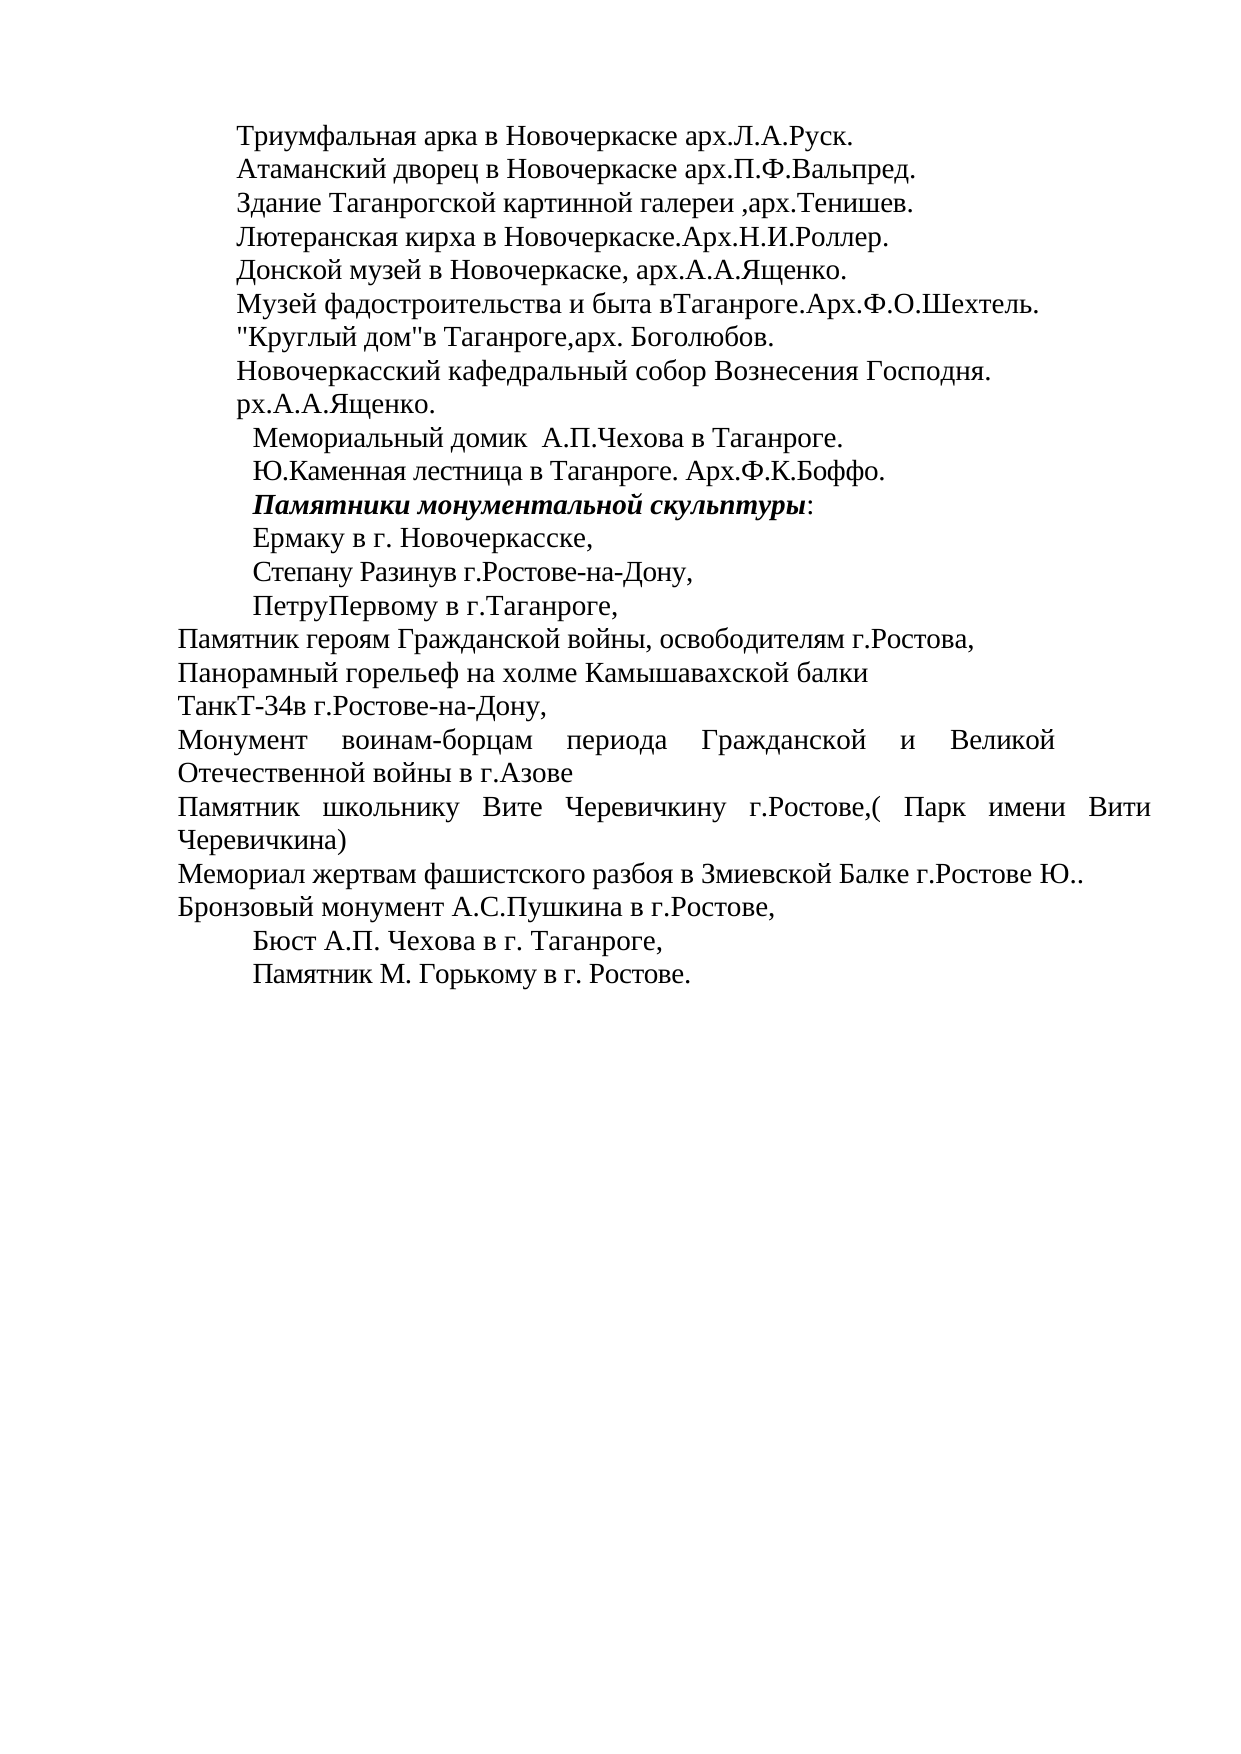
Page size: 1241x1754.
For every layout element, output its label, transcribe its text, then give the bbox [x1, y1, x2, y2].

list Памятник М. Горькому в г. Ростове. [252, 957, 749, 990]
list Атаманский дворец в Новочеркаске арх.П.Ф.Вальпред. [236, 152, 1152, 185]
list "Круглый дом"в Таганроге,арх. Боголюбов. [236, 319, 1152, 353]
list Бюст А.П. Чехова в г. Таганроге, [252, 923, 749, 957]
text Бронзовый монумент А.С.Пушкина в г.Ростове, [177, 889, 1152, 923]
text ТанкТ-34в г.Ростове-на-Дону, [177, 688, 1152, 722]
list Памятники монументальной скульптуры: [252, 487, 1048, 521]
list Мемориальный домик А.П.Чехова в Таганроге. [252, 420, 1048, 453]
list Ермаку в г. Новочеркасске, [252, 521, 1048, 554]
text Мемориал жертвам фашистского разбоя в Змиевской Балке г.Ростове Ю.. [177, 856, 1152, 889]
text Монумент воинам-борцам периода Гражданской и Великой Отечественной войны в г.Азове [177, 722, 1055, 789]
list ПетруПервому в г.Таганроге, [252, 588, 1048, 621]
list Здание Таганрогской картинной галереи ,арх.Тенишев. [236, 185, 1152, 219]
list Музей фадостроительства и быта вТаганроге.Арх.Ф.О.Шехтель. [236, 286, 1152, 319]
text Памятник школьнику Вите Черевичкину г.Ростове,( Парк имени Вити Черевичкина) [177, 789, 1152, 856]
text Панорамный горельеф на холме Камышавахской балки [177, 655, 1152, 688]
list Лютеранская кирха в Новочеркаске.Арх.Н.И.Роллер. [236, 219, 1152, 252]
list Триумфальная арка в Новочеркаске арх.Л.А.Руск. [236, 118, 1152, 152]
list Донской музей в Новочеркаске, арх.А.А.Ященко. [236, 252, 1152, 286]
text Памятник героям Гражданской войны, освободителям г.Ростова, [177, 621, 1152, 655]
list Степану Разинув г.Ростове-на-Дону, [252, 554, 1048, 588]
list Новочеркасский кафедральный собор Вознесения Господня. рх.А.А.Ященко. [236, 353, 1097, 420]
list Ю.Каменная лестница в Таганроге. Арх.Ф.К.Боффо. [252, 453, 1048, 487]
